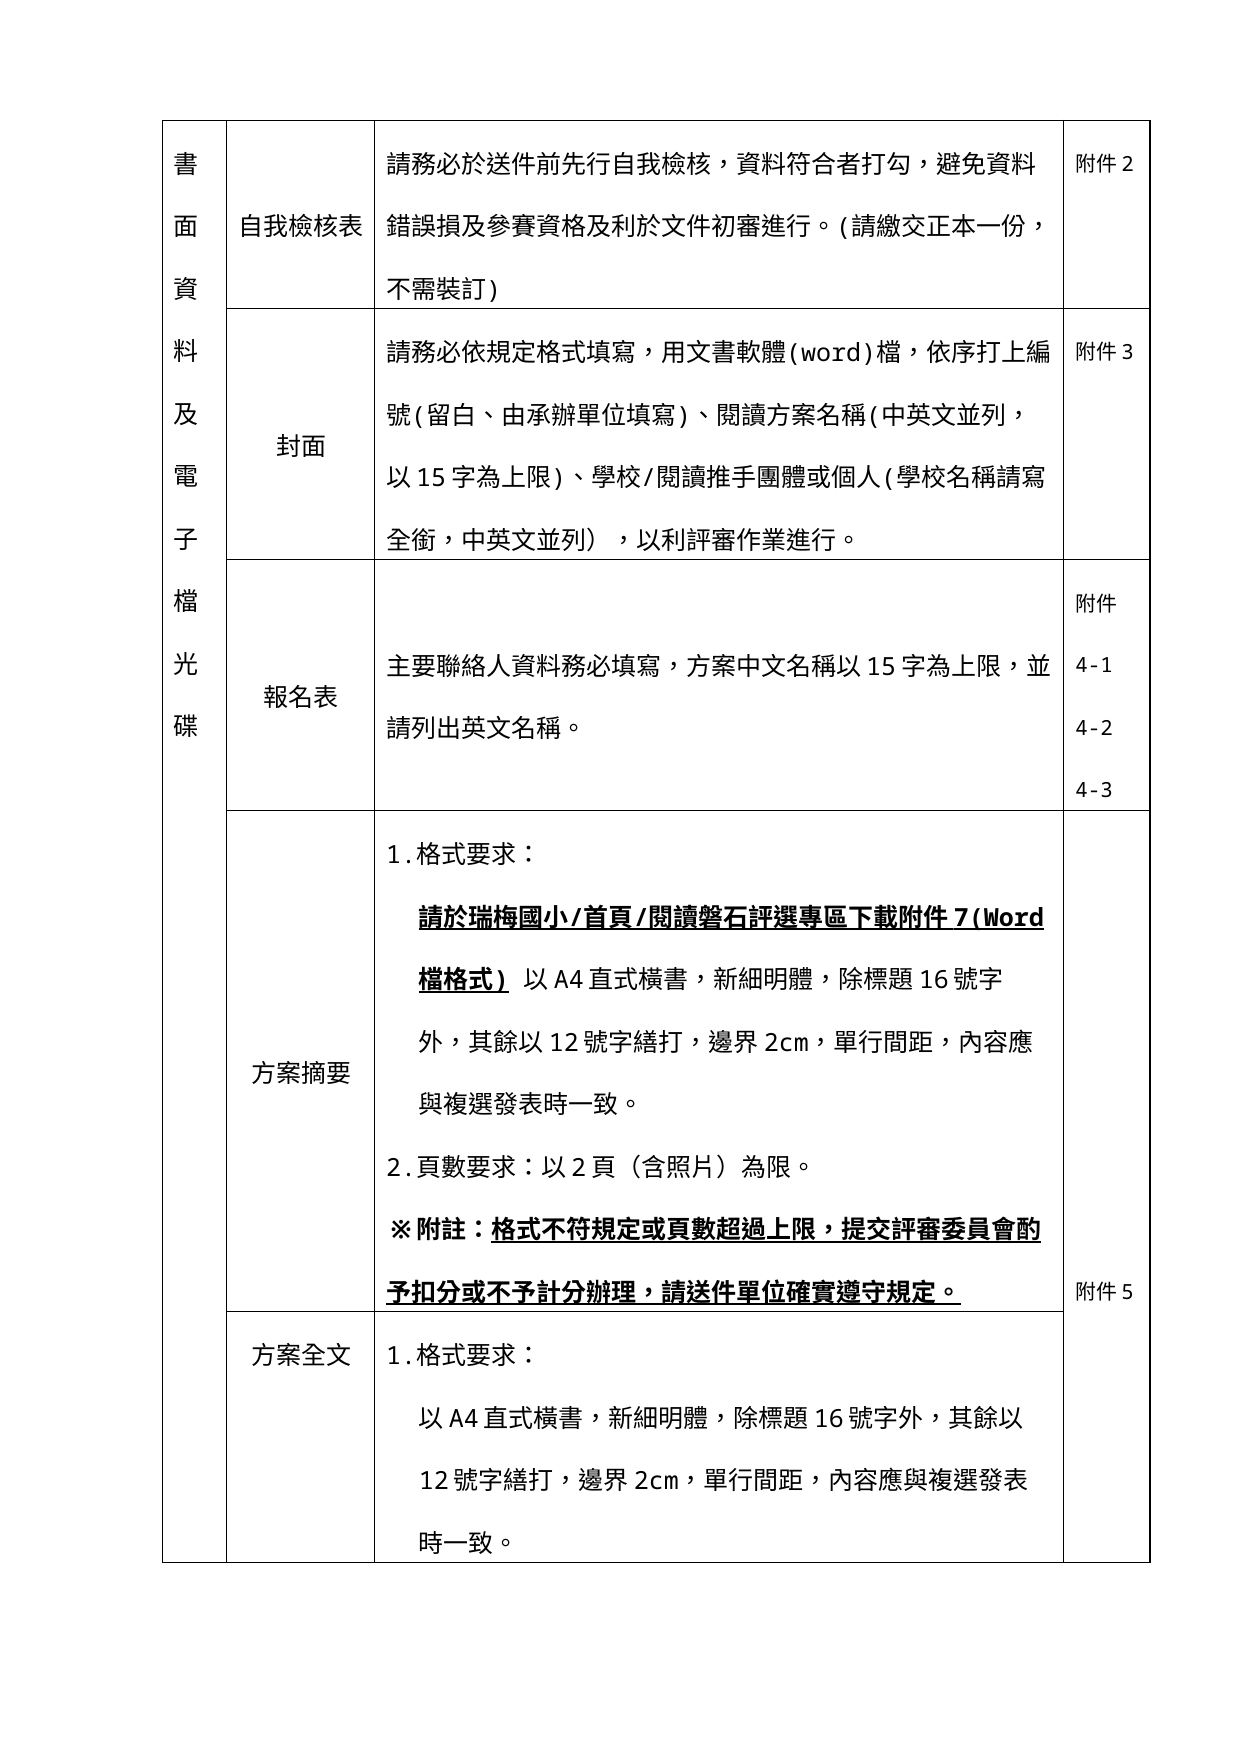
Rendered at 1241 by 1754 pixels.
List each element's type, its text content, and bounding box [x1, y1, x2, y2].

table_cell 書 面 資 料 及 電 子 檔 光 碟 [163, 121, 226, 1562]
table_cell 自我檢核表 [227, 121, 374, 308]
table_cell 請務必依規定格式填寫，用文書軟體(word)檔，依序打上編號(留白、由承辦單位填寫)、閱讀方案名稱(中英文並列，以15字為上限)、學校/閱讀推手團體或個人(學校名稱請寫全銜，中英文並列），以利評審作業進行。 [375, 309, 1063, 559]
table_cell 報名表 [227, 560, 374, 810]
table_cell 附件3 [1064, 309, 1149, 559]
table_cell 請務必於送件前先行自我檢核，資料符合者打勾，避免資料錯誤損及參賽資格及利於文件初審進行。(請繳交正本一份，不需裝訂) [375, 121, 1063, 308]
table_cell 1.格式要求： 以A4直式橫書，新細明體，除標題16號字外，其餘以12號字繕打，邊界2cm，單行間距，內容應與複選發表時一致。 [375, 1312, 1063, 1562]
table_cell 附件2 [1064, 121, 1149, 308]
table_cell 方案摘要 [227, 811, 374, 1311]
table_cell 附件4-1 4-2 4-3 [1064, 560, 1149, 810]
table_cell 1.格式要求： 請於瑞梅國小/首頁/閱讀磐石評選專區下載附件7(Word檔格式) 以A4直式橫書，新細明體，除標題16號字外，其餘以12號字繕打，邊界2cm，單行間距，內容應與複選發表時一致。 2.頁數要求：以2頁（含照片）為限。 ※附註：格式不符規定或頁數超過上限，提交評審委員會酌予扣分或不予計分辦理，請送件單位確實遵守規定。 [375, 811, 1063, 1311]
table_cell 方案全文 [227, 1312, 374, 1562]
table_cell 主要聯絡人資料務必填寫，方案中文名稱以15字為上限，並請列出英文名稱。 [375, 560, 1063, 810]
table_cell 封面 [227, 309, 374, 559]
table_cell 附件5 [1064, 811, 1149, 1562]
